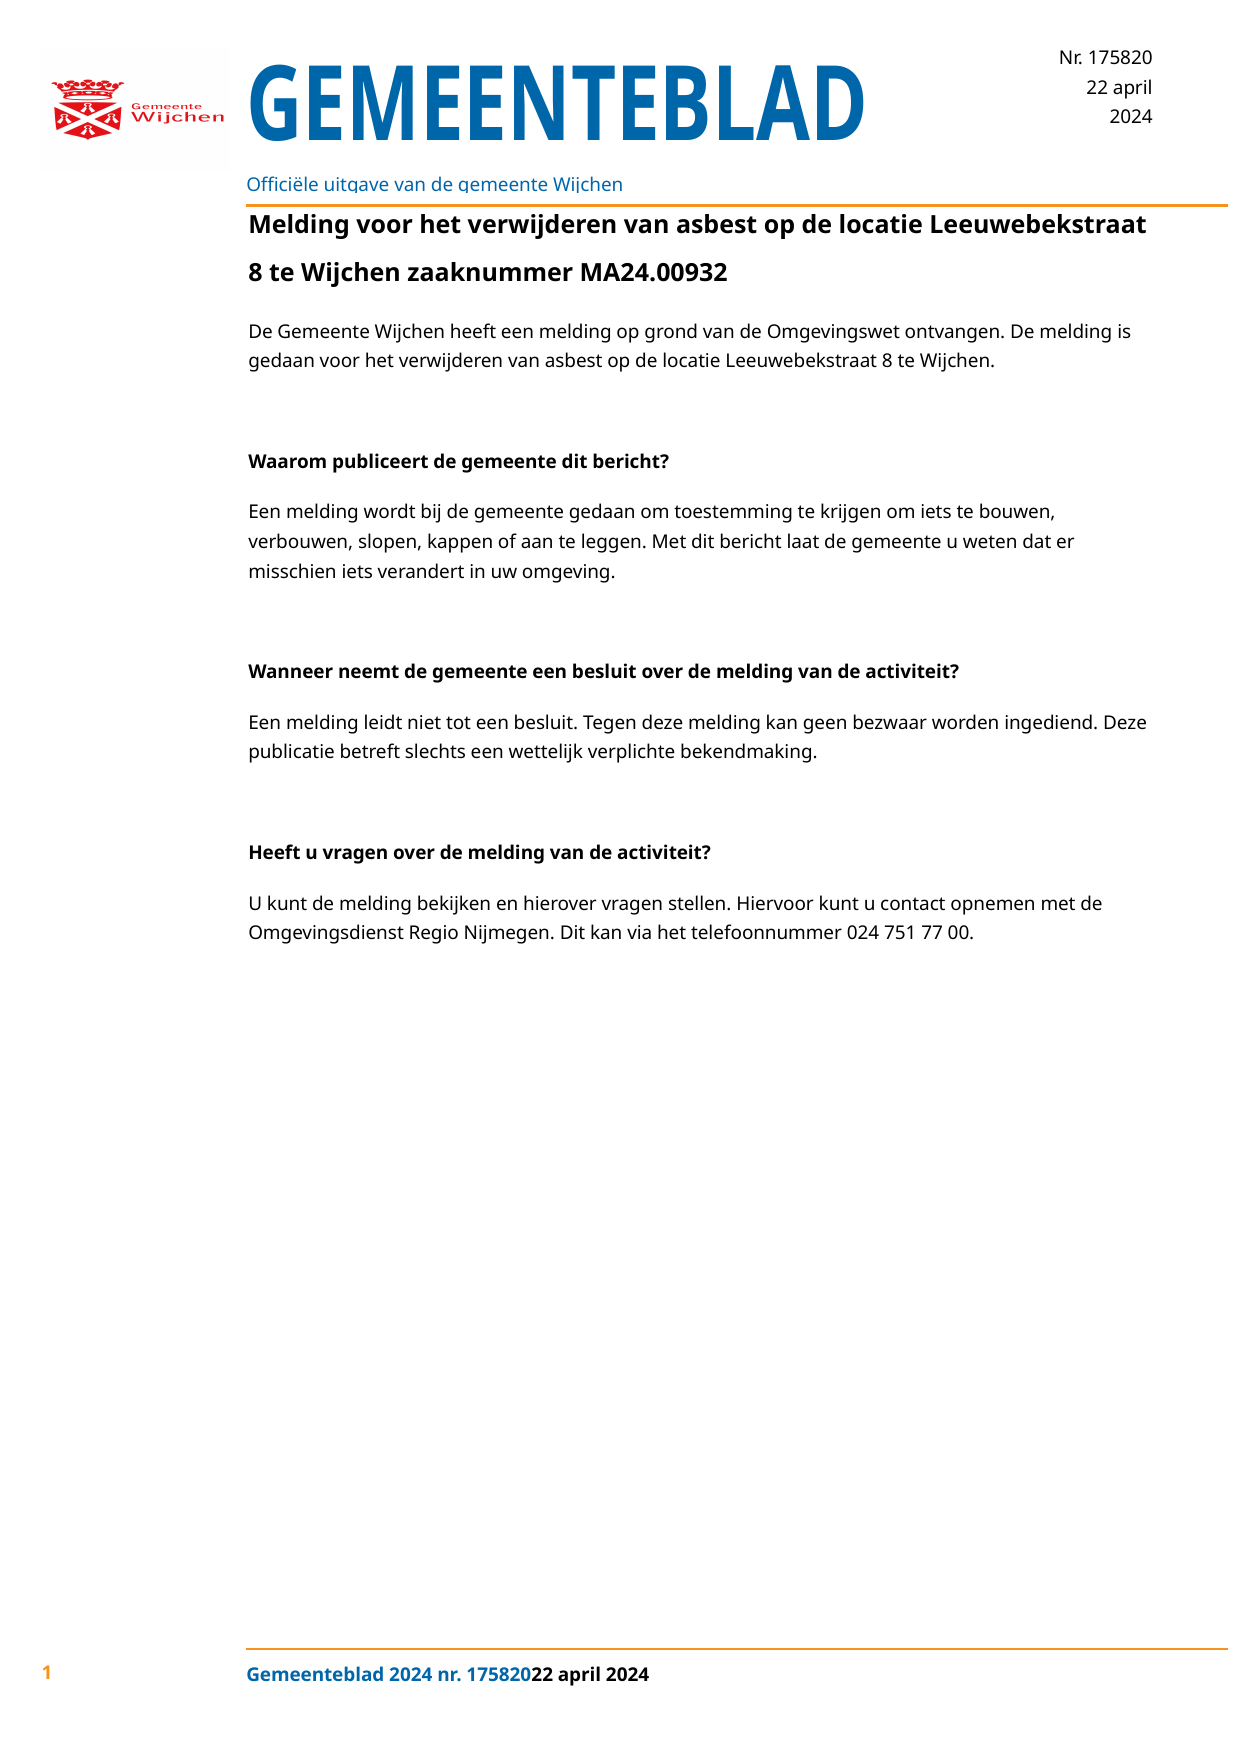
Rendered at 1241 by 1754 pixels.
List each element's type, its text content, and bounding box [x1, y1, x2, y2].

text Melding voor het verwijderen van asbest op de locatie Leeuwebekstraat 8 te Wijchen zaaknummer MA24.00932 [248, 207, 1152, 288]
text Waarom publiceert de gemeente dit bericht? [248, 448, 1152, 474]
text Wanneer neemt de gemeente een besluit over de melding van de activiteit? [248, 659, 1152, 684]
text U kunt de melding bekijken en hierover vragen stellen. Hiervoor kunt u contact opnemen met de Omgevingsdienst Regio Nijmegen. Dit kan via het telefoonnummer 024 751 77 00. [248, 890, 1152, 945]
text Een melding leidt niet tot een besluit. Tegen deze melding kan geen bezwaar worden ingediend. Deze publicatie betreft slechts een wettelijk verplichte bekendmaking. [248, 709, 1152, 764]
text Heeft u vragen over de melding van de activiteit? [248, 839, 1152, 865]
text De Gemeente Wijchen heeft een melding op grond van de Omgevingswet ontvangen. De melding is gedaan voor het verwijderen van asbest op de locatie Leeuwebekstraat 8 te Wijchen. [248, 318, 1152, 373]
picture [41, 47, 231, 172]
text Een melding wordt bij de gemeente gedaan om toestemming te krijgen om iets te bouwen, verbouwen, slopen, kappen of aan te leggen. Met dit bericht laat de gemeente u weten dat er misschien iets verandert in uw omgeving. [248, 499, 1152, 584]
